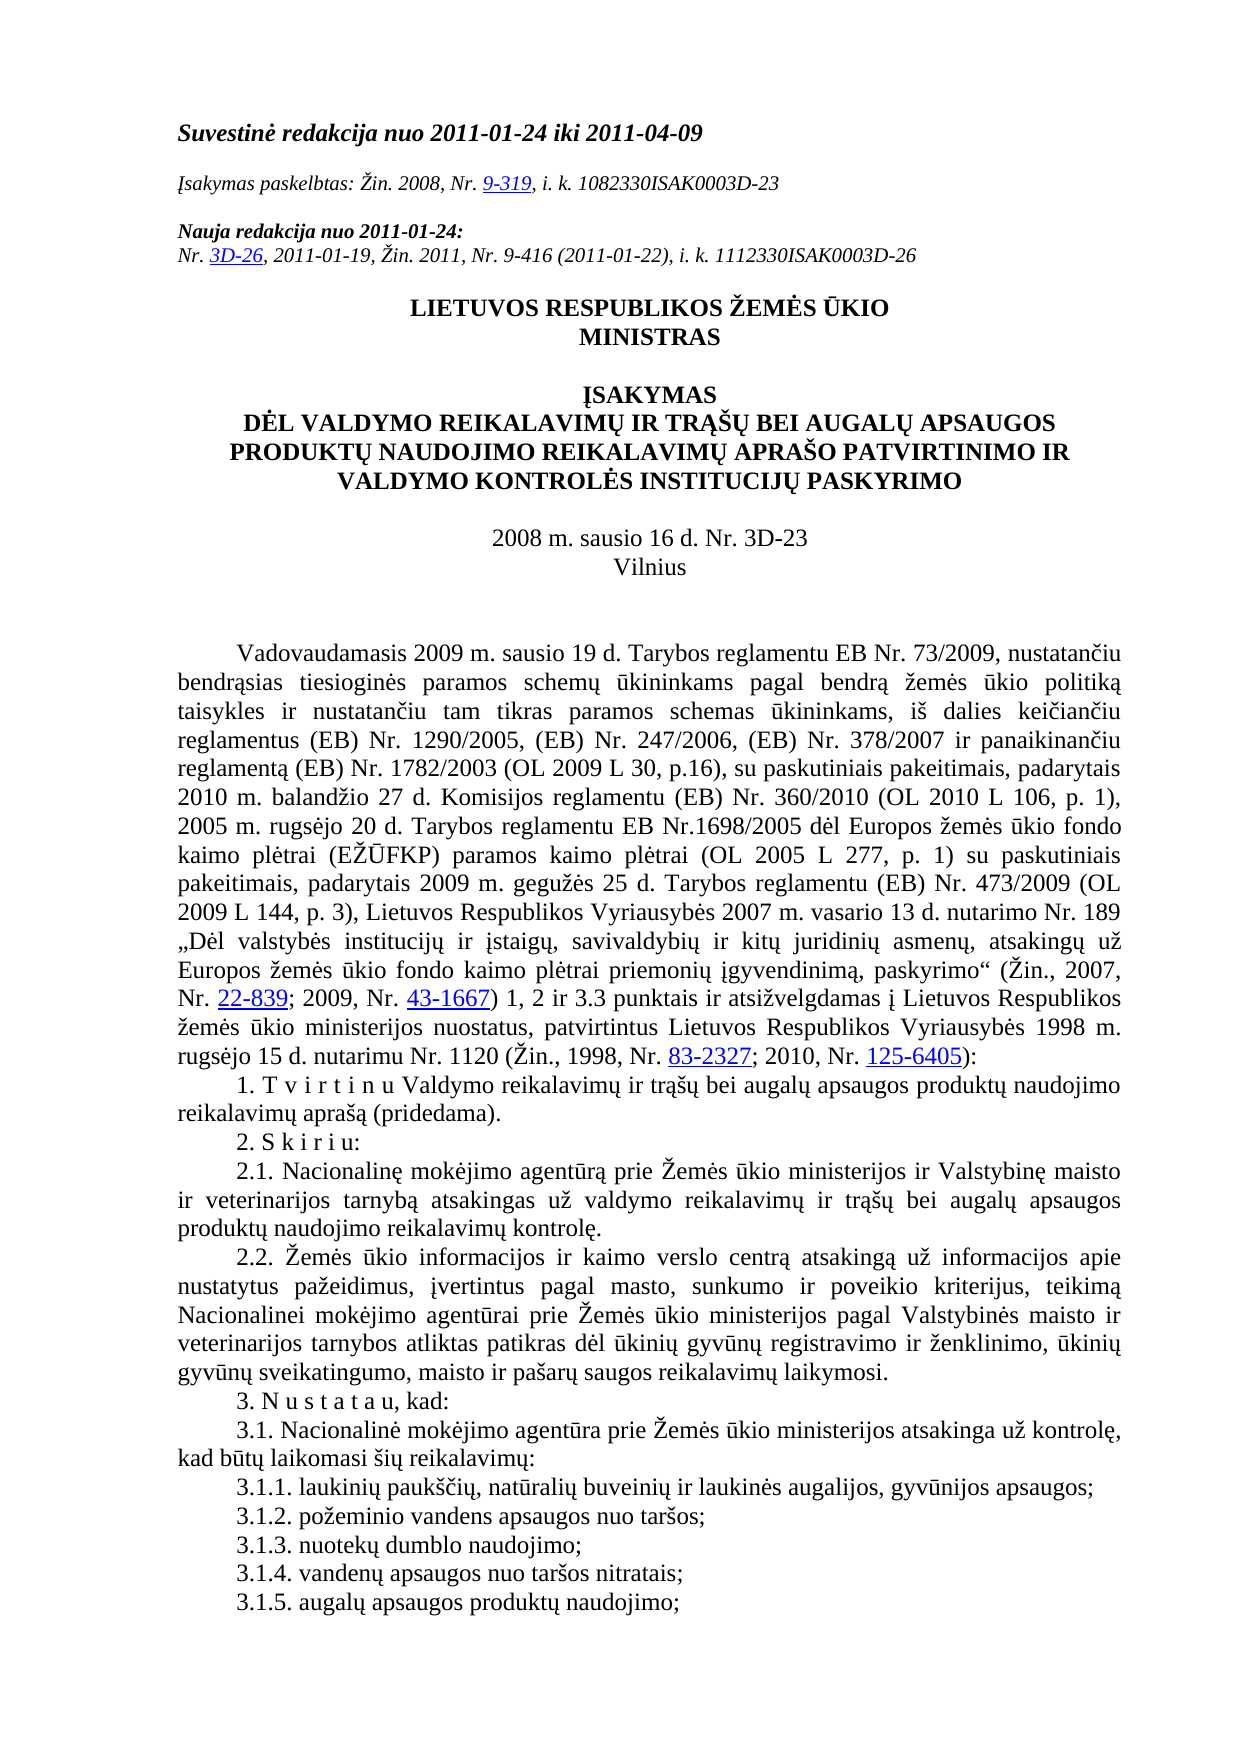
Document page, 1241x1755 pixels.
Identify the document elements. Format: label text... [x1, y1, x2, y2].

text Vilnius [177, 552, 1122, 581]
text MINISTRAS [177, 322, 1122, 351]
text Nauja redakcija nuo 2011-01-24: [177, 219, 1122, 243]
text LIETUVOS RESPUBLIKOS ŽEMĖS ŪKIO [177, 293, 1122, 322]
text 3.1.1. laukinių paukščių, natūralių buveinių ir laukinės augalijos, gyvūnijos apsaugos; [177, 1472, 1122, 1501]
text 3. N u s t a t a u, kad: [177, 1386, 1122, 1415]
text 3.1.2. požeminio vandens apsaugos nuo taršos; [177, 1501, 1122, 1530]
text 2.1. Nacionalinę mokėjimo agentūrą prie Žemės ūkio ministerijos ir Valstybinę maisto ir veterinarijos tarnybą atsakingas už valdymo reikalavimų ir trąšų bei augalų apsaugos produktų naudojimo reikalavimų kontrolę. [177, 1156, 1122, 1242]
text 2.2. Žemės ūkio informacijos ir kaimo verslo centrą atsakingą už informacijos apie nustatytus pažeidimus, įvertintus pagal masto, sunkumo ir poveikio kriterijus, teikimą Nacionalinei mokėjimo agentūrai prie Žemės ūkio ministerijos pagal Valstybinės maisto ir veterinarijos tarnybos atliktas patikras dėl ūkinių gyvūnų registravimo ir ženklinimo, ūkinių gyvūnų sveikatingumo, maisto ir pašarų saugos reikalavimų laikymosi. [177, 1242, 1122, 1386]
text Suvestinė redakcija nuo 2011-01-24 iki 2011-04-09 [177, 118, 1122, 147]
text 2008 m. sausio 16 d. Nr. 3D-23 [177, 523, 1122, 552]
text Įsakymas paskelbtas: Žin. 2008, Nr. 9-319, i. k. 1082330ISAK0003D-23 [177, 171, 1122, 195]
text Nr. 3D-26, 2011-01-19, Žin. 2011, Nr. 9-416 (2011-01-22), i. k. 1112330ISAK0003D-26 [177, 243, 1122, 267]
text 2. S k i r i u: [177, 1127, 1122, 1156]
text 1. T v i r t i n u Valdymo reikalavimų ir trąšų bei augalų apsaugos produktų naudojimo reikalavimų aprašą (pridedama). [177, 1070, 1122, 1127]
text 3.1.5. augalų apsaugos produktų naudojimo; [177, 1587, 1122, 1616]
text 3.1. Nacionalinė mokėjimo agentūra prie Žemės ūkio ministerijos atsakinga už kontrolę, kad būtų laikomasi šių reikalavimų: [177, 1415, 1122, 1472]
text 3.1.4. vandenų apsaugos nuo taršos nitratais; [177, 1558, 1122, 1587]
text DĖL VALDYMO REIKALAVIMŲ IR TRĄŠŲ BEI AUGALŲ APSAUGOS PRODUKTŲ NAUDOJIMO REIKALAVIMŲ APRAŠO PATVIRTINIMO IR VALDYMO KONTROLĖS INSTITUCIJŲ PASKYRIMO [177, 408, 1122, 495]
text Vadovaudamasis 2009 m. sausio 19 d. Tarybos reglamentu EB Nr. 73/2009, nustatančiu bendrąsias tiesioginės paramos schemų ūkininkams pagal bendrą žemės ūkio politiką taisykles ir nustatančiu tam tikras paramos schemas ūkininkams, iš dalies keičiančiu reglamentus (EB) Nr. 1290/2005, (EB) Nr. 247/2006, (EB) Nr. 378/2007 ir panaikinančiu reglamentą (EB) Nr. 1782/2003 (OL 2009 L 30, p.16), su paskutiniais pakeitimais, padarytais 2010 m. balandžio 27 d. Komisijos reglamentu (EB) Nr. 360/2010 (OL 2010 L 106, p. 1), 2005 m. rugsėjo 20 d. Tarybos reglamentu EB Nr.1698/2005 dėl Europos žemės ūkio fondo kaimo plėtrai (EŽŪFKP) paramos kaimo plėtrai (OL 2005 L 277, p. 1) su paskutiniais pakeitimais, padarytais 2009 m. gegužės 25 d. Tarybos reglamentu (EB) Nr. 473/2009 (OL 2009 L 144, p. 3), Lietuvos Respublikos Vyriausybės 2007 m. vasario 13 d. nutarimo Nr. 189 „Dėl valstybės institucijų ir įstaigų, savivaldybių ir kitų juridinių asmenų, atsakingų už Europos žemės ūkio fondo kaimo plėtrai priemonių įgyvendinimą, paskyrimo“ (Žin., 2007, Nr. 22-839; 2009, Nr. 43-1667) 1, 2 ir 3.3 punktais ir atsižvelgdamas į Lietuvos Respublikos žemės ūkio ministerijos nuostatus, patvirtintus Lietuvos Respublikos Vyriausybės 1998 m. rugsėjo 15 d. nutarimu Nr. 1120 (Žin., 1998, Nr. 83-2327; 2010, Nr. 125-6405): [177, 638, 1122, 1070]
text ĮSAKYMAS [177, 380, 1122, 408]
text 3.1.3. nuotekų dumblo naudojimo; [177, 1530, 1122, 1558]
